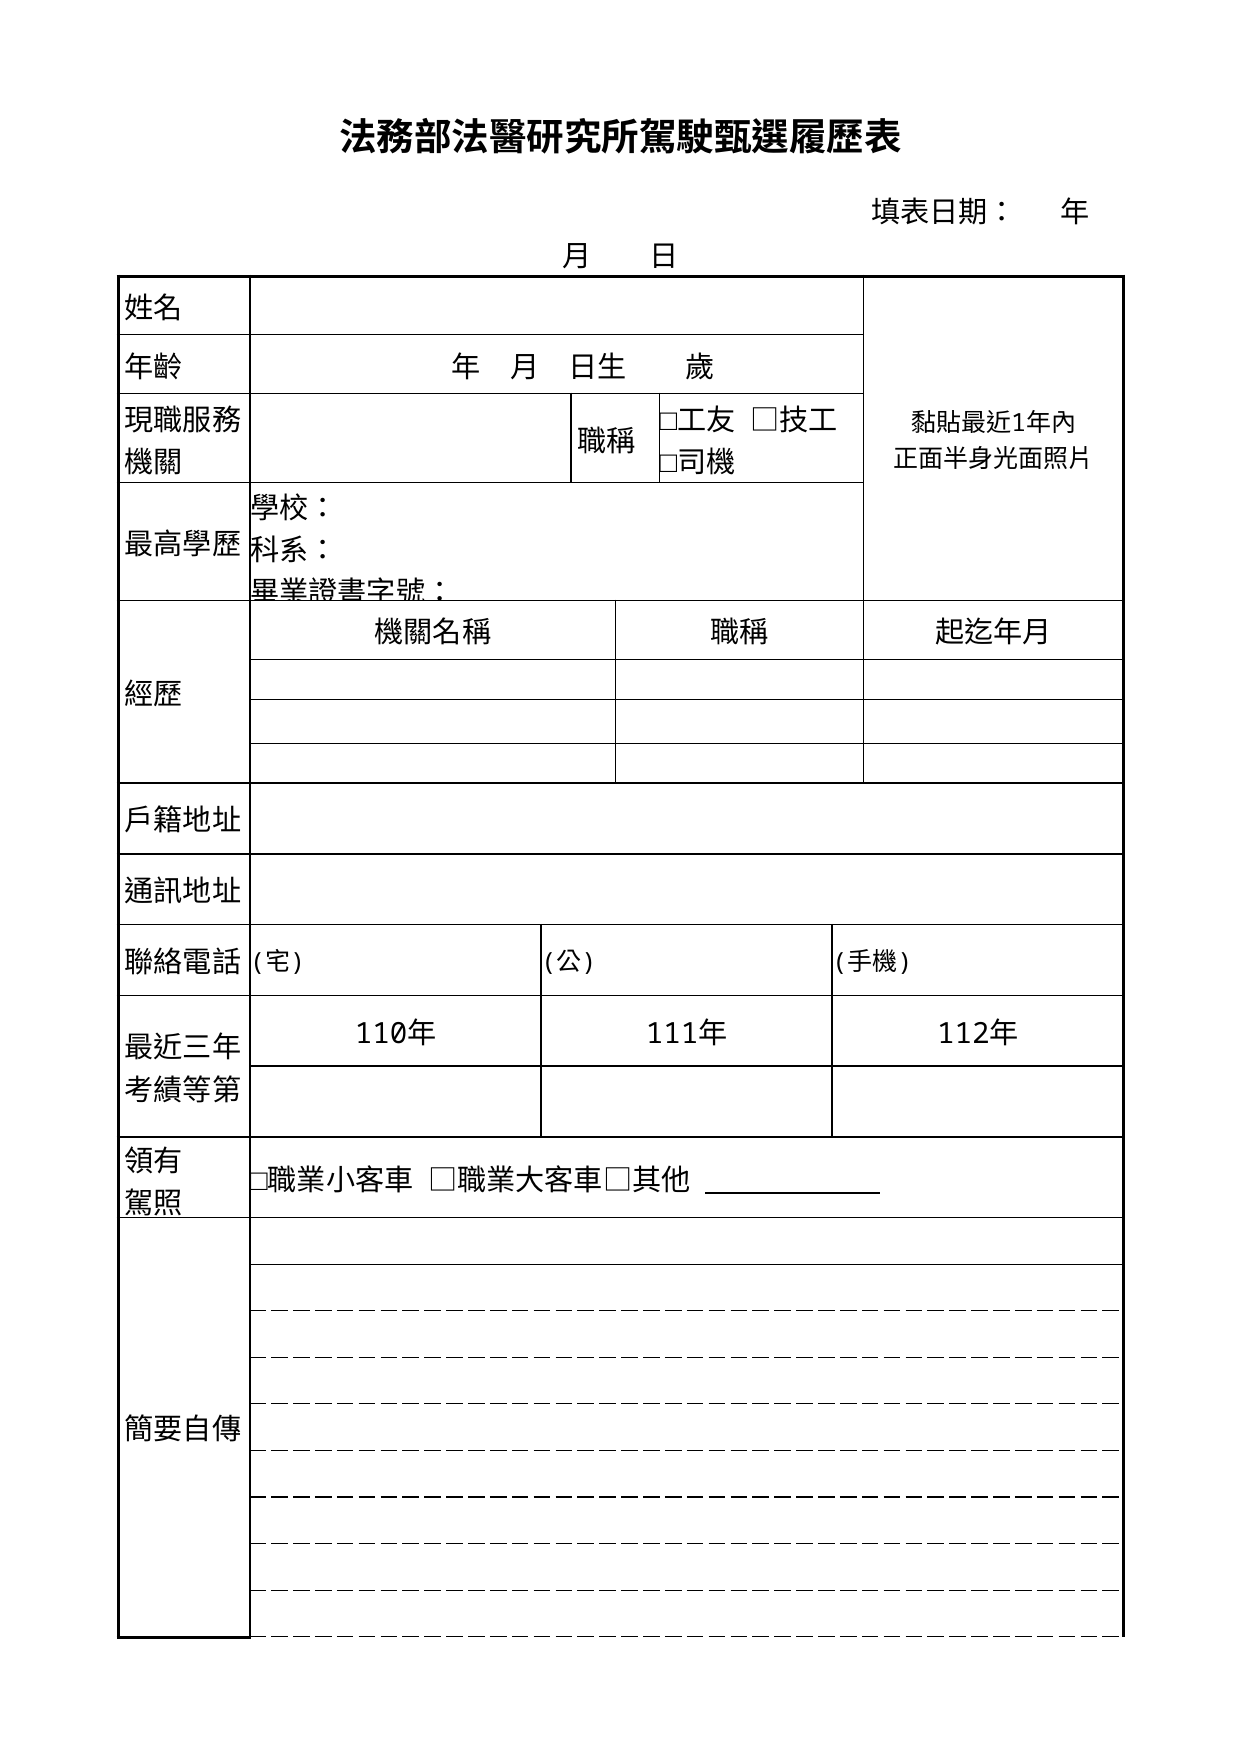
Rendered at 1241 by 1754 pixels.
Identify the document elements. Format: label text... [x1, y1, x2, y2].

table_header [251, 278, 863, 334]
table_cell [251, 744, 615, 782]
text 法務部法醫研究所駕駛甄選履歷表 [118, 102, 1122, 162]
table_cell [251, 700, 615, 743]
table_cell 聯絡電話 [120, 925, 249, 994]
table_cell 112年 [833, 996, 1122, 1065]
table_cell [833, 1067, 1122, 1136]
table_cell 領有 駕照 [120, 1138, 249, 1217]
table_cell 110年 [251, 996, 540, 1065]
table_cell [251, 1403, 1122, 1450]
table_cell 年齡 [120, 335, 249, 393]
table_cell [251, 784, 1122, 853]
table_cell 現職服務機關 [120, 394, 249, 481]
table_cell [251, 660, 615, 699]
table_cell [251, 855, 1122, 924]
table_header 黏貼最近1年內 正面半身光面照片 [864, 278, 1122, 599]
table_cell 通訊地址 [120, 855, 249, 924]
table_cell [616, 744, 863, 782]
table_cell 簡要自傳 [120, 1218, 249, 1636]
table_header 姓名 [120, 278, 249, 334]
table_cell [251, 1310, 1122, 1357]
table_cell 最近三年 考績等第 [120, 996, 249, 1136]
table_cell 起迄年月 [864, 601, 1122, 658]
table_cell [616, 660, 863, 699]
table_cell □工友 □技工 □司機 [660, 394, 863, 481]
table_cell 職稱 [616, 601, 863, 658]
table_cell [251, 1067, 540, 1136]
table_cell 學校： 科系： 畢業證書字號： [251, 483, 863, 599]
table_cell 最高學歷 [120, 483, 249, 599]
text 填表日期： 年 月 日 [118, 187, 1122, 274]
table_cell [251, 1496, 1122, 1543]
table_cell [251, 1543, 1122, 1589]
table_cell [616, 700, 863, 743]
table_cell (公) [542, 925, 831, 994]
table_cell 機關名稱 [251, 601, 615, 658]
table_cell [864, 660, 1122, 699]
table_cell 職稱 [572, 394, 659, 481]
table_cell [251, 1218, 1122, 1263]
table_cell 經歷 [120, 601, 249, 782]
table_cell [251, 1265, 1122, 1310]
table_cell 年 月 日生 歲 [251, 335, 863, 393]
table_cell [251, 1450, 1122, 1496]
table_cell (手機) [833, 925, 1122, 994]
table_cell □職業小客車 □職業大客車□其他 [251, 1138, 1122, 1217]
table_cell [864, 744, 1122, 782]
table_cell 戶籍地址 [120, 784, 249, 853]
table_cell [251, 1357, 1122, 1403]
table_cell (宅) [251, 925, 540, 994]
table_cell 111年 [542, 996, 831, 1065]
table_cell [864, 700, 1122, 743]
table_cell [251, 1590, 1122, 1636]
table_cell [542, 1067, 831, 1136]
table_cell [251, 394, 570, 481]
